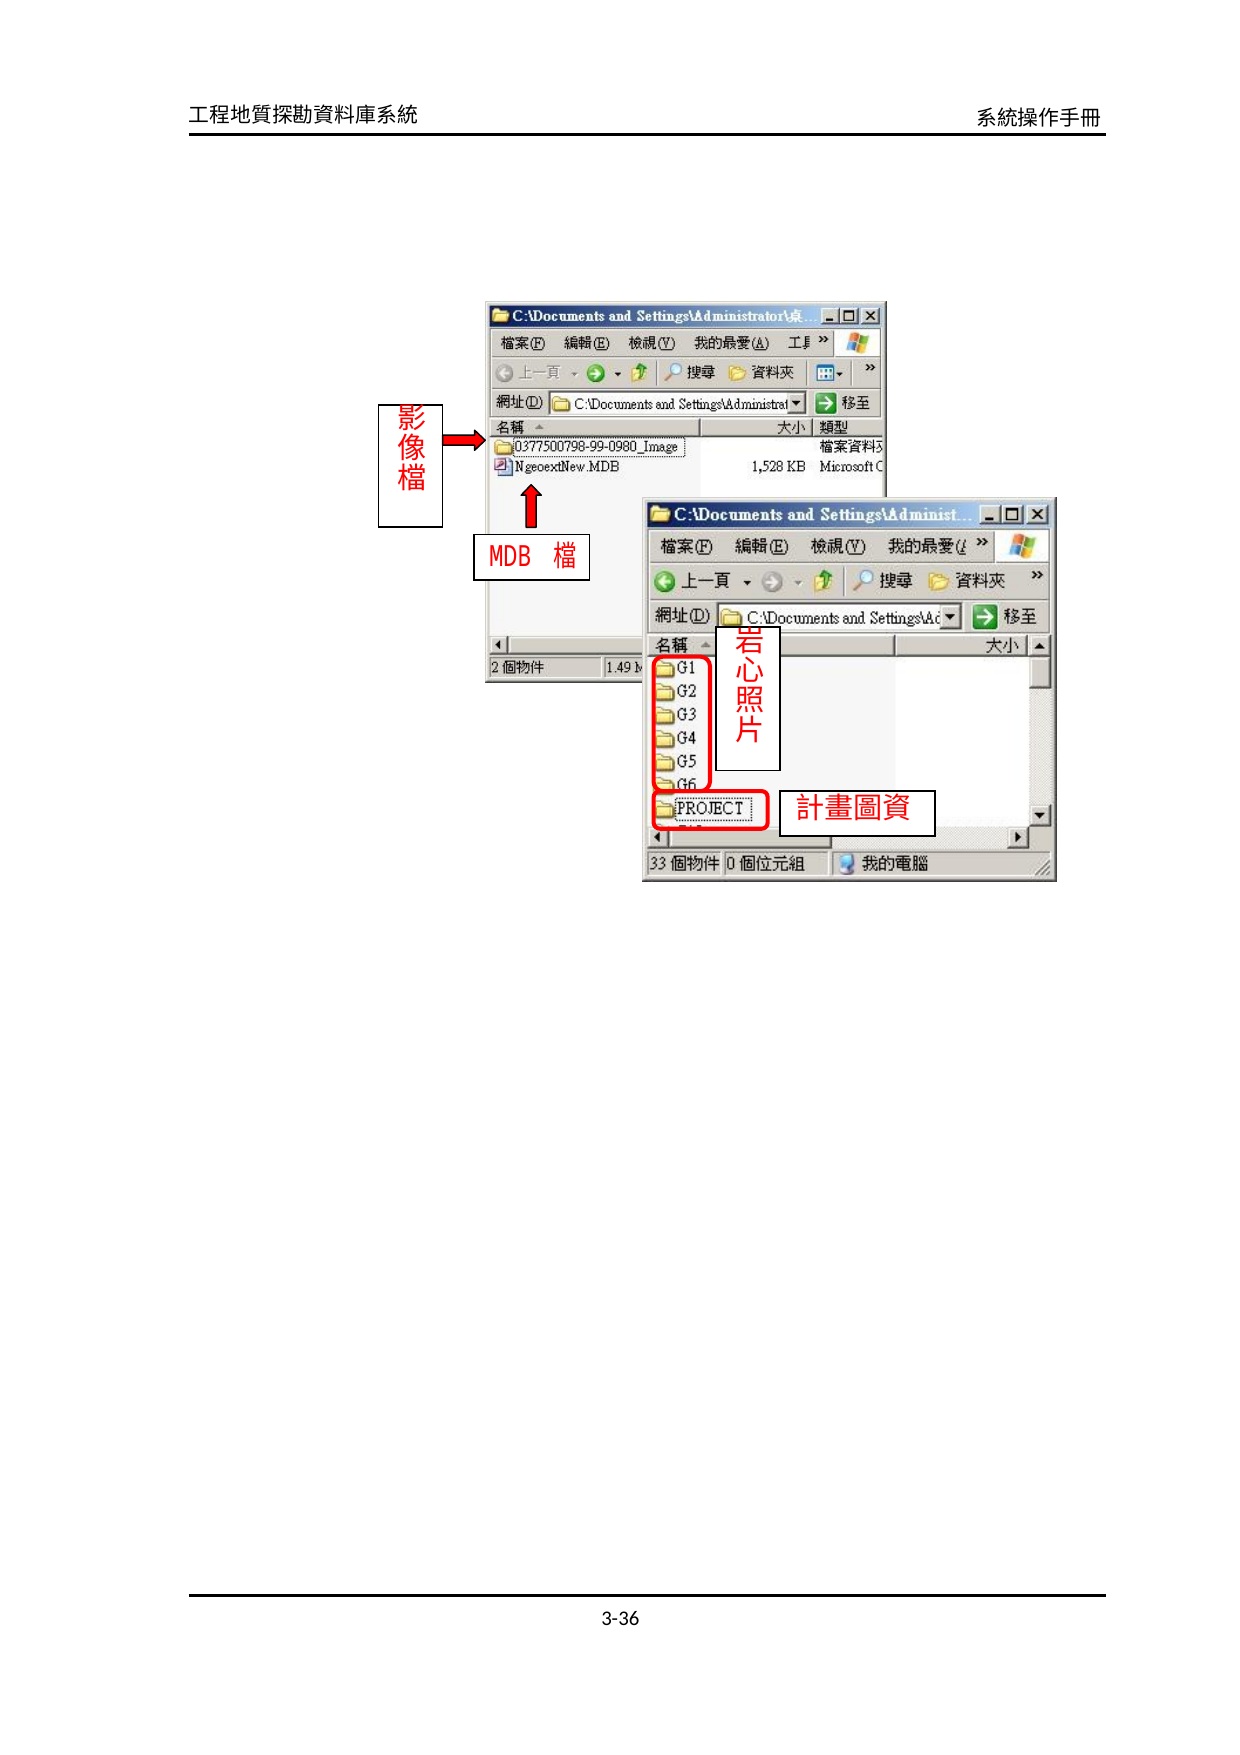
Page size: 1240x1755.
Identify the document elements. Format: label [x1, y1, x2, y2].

picture [485, 301, 1057, 882]
